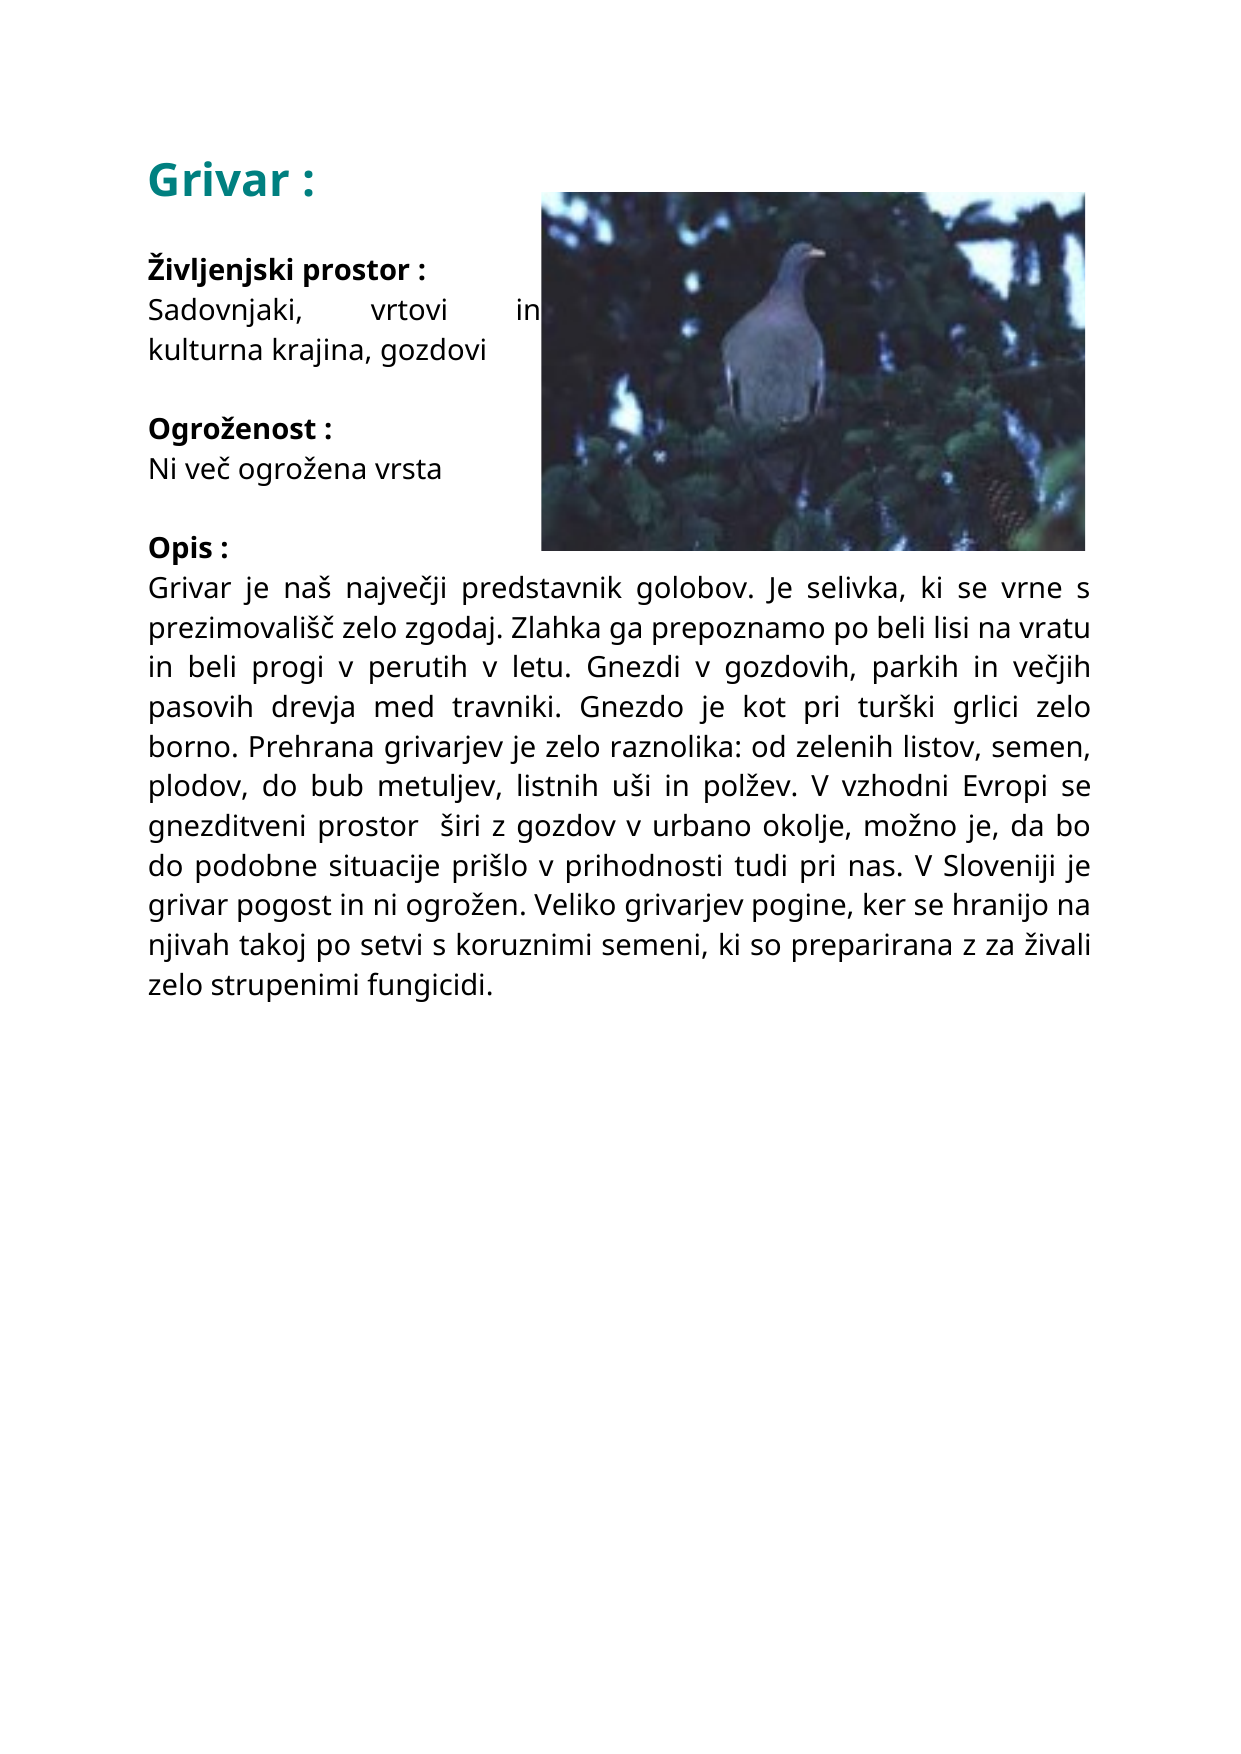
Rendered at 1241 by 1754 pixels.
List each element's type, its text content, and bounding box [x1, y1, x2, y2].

text Sadovnjaki, vrtovi in kulturna krajina, gozdovi [148, 289, 541, 369]
text [1086, 408, 1093, 448]
text Opis : [148, 527, 1093, 567]
text Življenjski prostor : [148, 250, 541, 289]
picture [541, 192, 1086, 551]
text Grivar : [148, 148, 1093, 210]
text Ogroženost : [148, 408, 541, 448]
text Ni več ogrožena vrsta [148, 448, 541, 488]
text Grivar je naš največji predstavnik golobov. Je selivka, ki se vrne s prezimovališč zelo zgodaj. Zlahka ga prepoznamo po beli lisi na vratu in beli progi v perutih v letu. Gnezdi v gozdovih, parkih in večjih pasovih drevja med travniki. Gnezdo je kot pri turški grlici zelo borno. Prehrana grivarjev je zelo raznolika: od zelenih listov, semen, plodov, do bub metuljev, listnih uši in polžev. V vzhodni Evropi se gnezditveni prostor širi z gozdov v urbano okolje, možno je, da bo do podobne situacije prišlo v prihodnosti tudi pri nas. V Sloveniji je grivar pogost in ni ogrožen. Veliko grivarjev pogine, ker se hranijo na njivah takoj po setvi s koruznimi semeni, ki so preparirana z za živali zelo strupenimi fungicidi. [148, 567, 1093, 1004]
